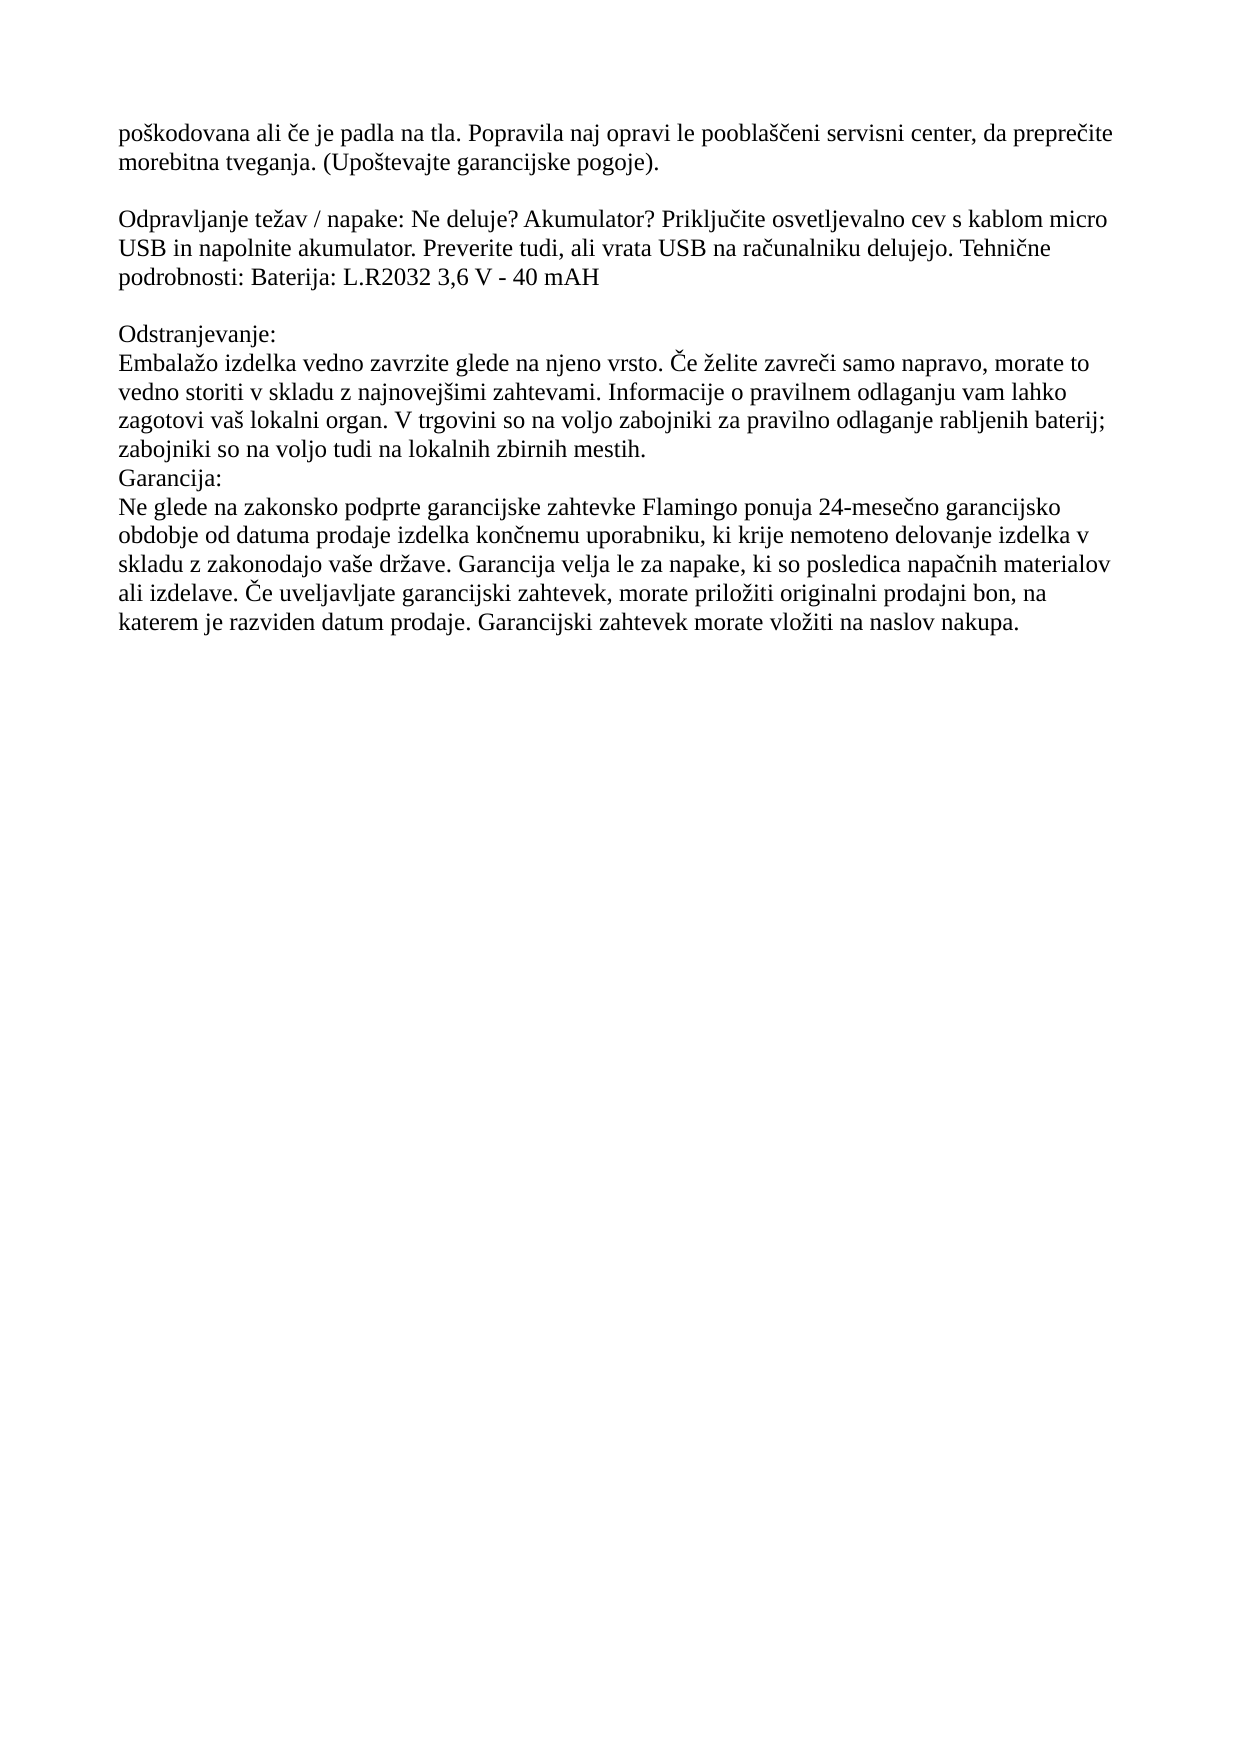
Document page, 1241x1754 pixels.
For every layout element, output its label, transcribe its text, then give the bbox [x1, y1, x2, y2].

text Garancija: [118, 463, 1122, 492]
text Ne glede na zakonsko podprte garancijske zahtevke Flamingo ponuja 24-mesečno garancijsko obdobje od datuma prodaje izdelka končnemu uporabniku, ki krije nemoteno delovanje izdelka v skladu z zakonodajo vaše države. Garancija velja le za napake, ki so posledica napačnih materialov ali izdelave. Če uveljavljate garancijski zahtevek, morate priložiti originalni prodajni bon, na katerem je razviden datum prodaje. Garancijski zahtevek morate vložiti na naslov nakupa. [118, 492, 1122, 636]
text Odstranjevanje: [118, 319, 1122, 348]
text poškodovana ali če je padla na tla. Popravila naj opravi le pooblaščeni servisni center, da preprečite morebitna tveganja. (Upoštevajte garancijske pogoje). [118, 118, 1122, 176]
text Odpravljanje težav / napake: Ne deluje? Akumulator? Priključite osvetljevalno cev s kablom micro USB in napolnite akumulator. Preverite tudi, ali vrata USB na računalniku delujejo. Tehnične podrobnosti: Baterija: L.R2032 3,6 V - 40 mAH [118, 204, 1122, 291]
text Embalažo izdelka vedno zavrzite glede na njeno vrsto. Če želite zavreči samo napravo, morate to vedno storiti v skladu z najnovejšimi zahtevami. Informacije o pravilnem odlaganju vam lahko zagotovi vaš lokalni organ. V trgovini so na voljo zabojniki za pravilno odlaganje rabljenih baterij; zabojniki so na voljo tudi na lokalnih zbirnih mestih. [118, 348, 1122, 463]
